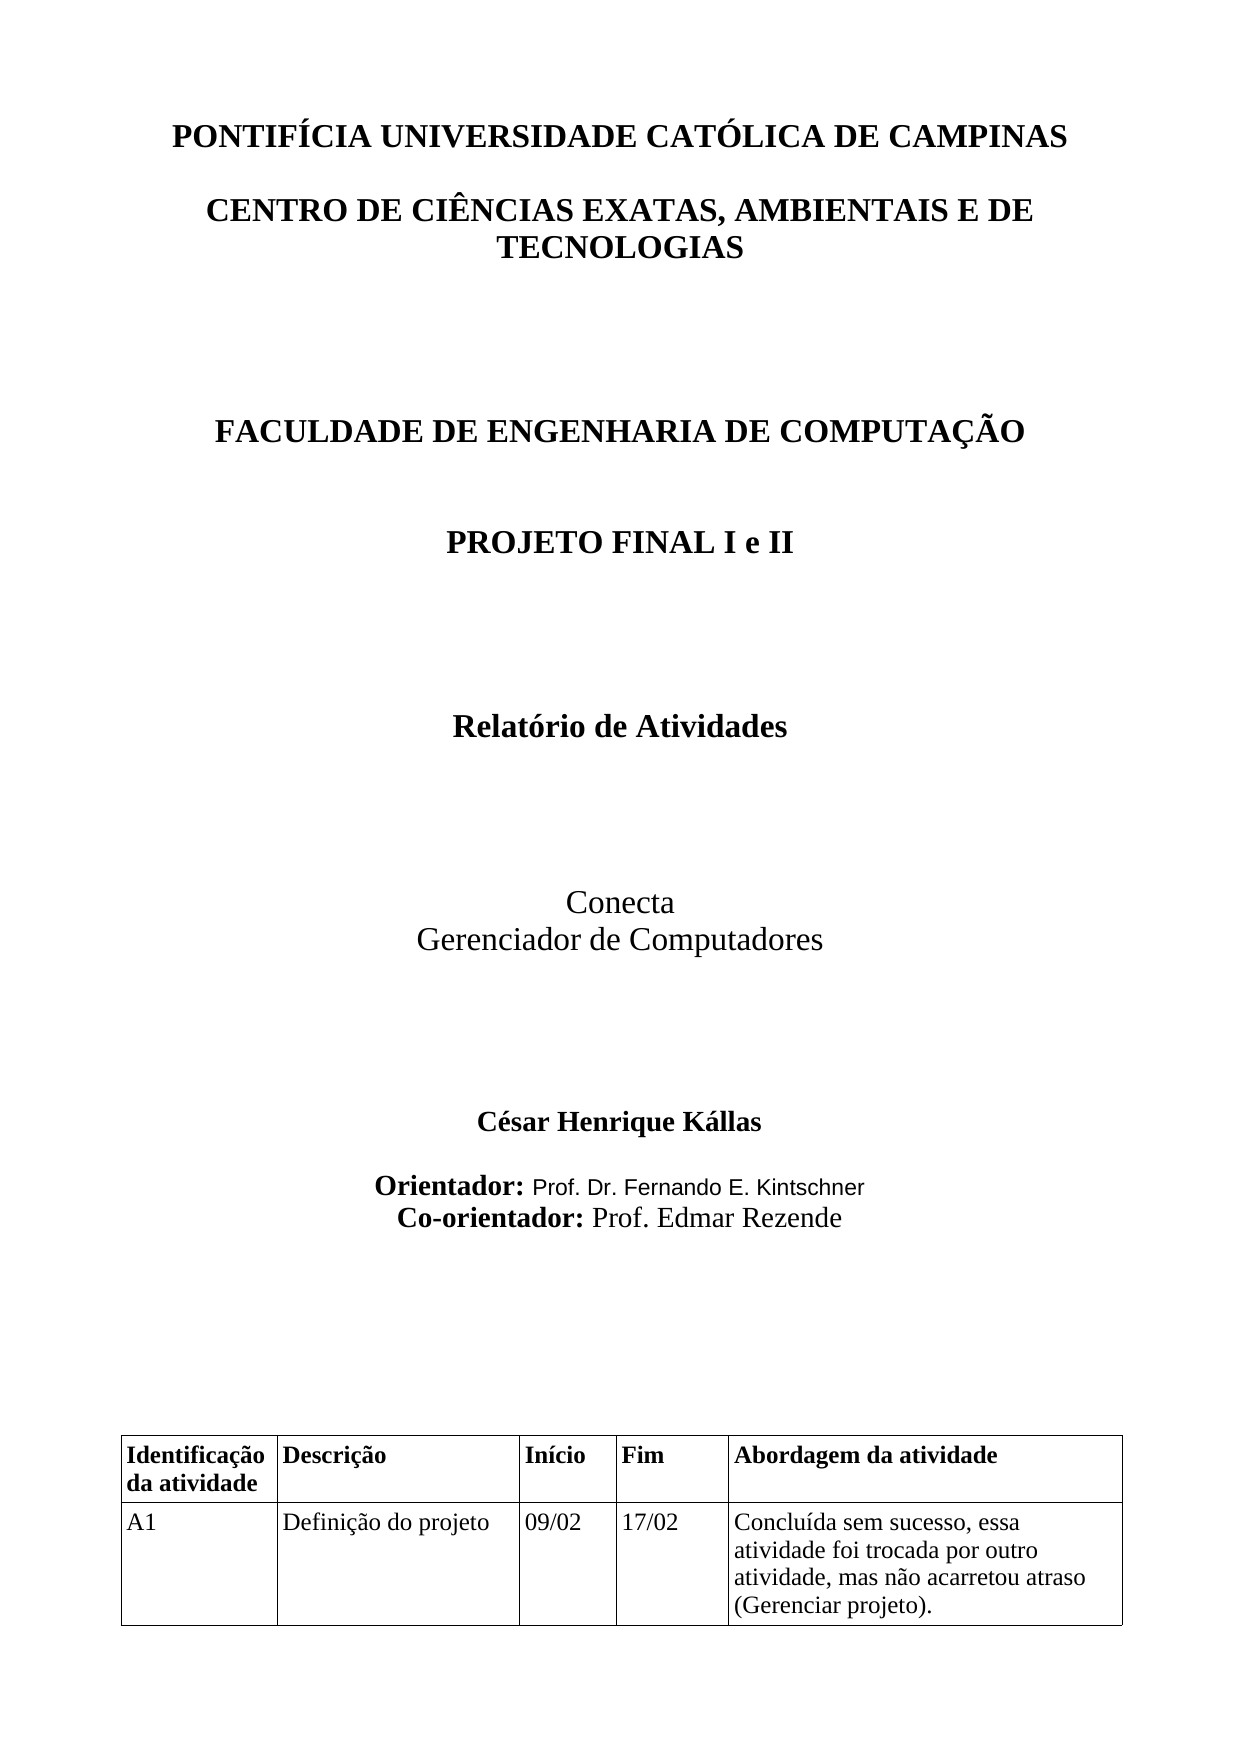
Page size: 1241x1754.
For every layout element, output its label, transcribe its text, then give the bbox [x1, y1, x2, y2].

table_header Abordagem da atividade [729, 1436, 1122, 1502]
text Co-orientador: Prof. Edmar Rezende [117, 1202, 1122, 1234]
title PONTIFÍCIA UNIVERSIDADE CATÓLICA DE CAMPINAS [118, 118, 1122, 155]
subtitle CENTRO DE CIÊNCIAS EXATAS, AMBIENTAIS E DE TECNOLOGIAS [118, 192, 1122, 266]
text Orientador: Prof. Dr. Fernando E. Kintschner [117, 1169, 1122, 1202]
text Gerenciador de Computadores [118, 920, 1122, 994]
text PROJETO FINAL I e II [118, 524, 1122, 561]
table_cell 09/02 [520, 1503, 616, 1624]
table_cell Definição do projeto [278, 1503, 519, 1624]
table_header Fim [617, 1436, 728, 1502]
text César Henrique Kállas [117, 1105, 1122, 1137]
table_cell A1 [122, 1503, 277, 1624]
table_cell 17/02 [617, 1503, 728, 1624]
text Conecta [118, 883, 1122, 920]
table_header Identificação da atividade [122, 1436, 277, 1502]
table_header Descrição [278, 1436, 519, 1502]
table_header Início [520, 1436, 616, 1502]
text Relatório de Atividades [118, 708, 1122, 745]
table_cell Concluída sem sucesso, essa atividade foi trocada por outro atividade, mas não acarretou atraso (Gerenciar projeto). [729, 1503, 1122, 1624]
subtitle FACULDADE DE ENGENHARIA DE COMPUTAÇÃO [118, 413, 1122, 450]
